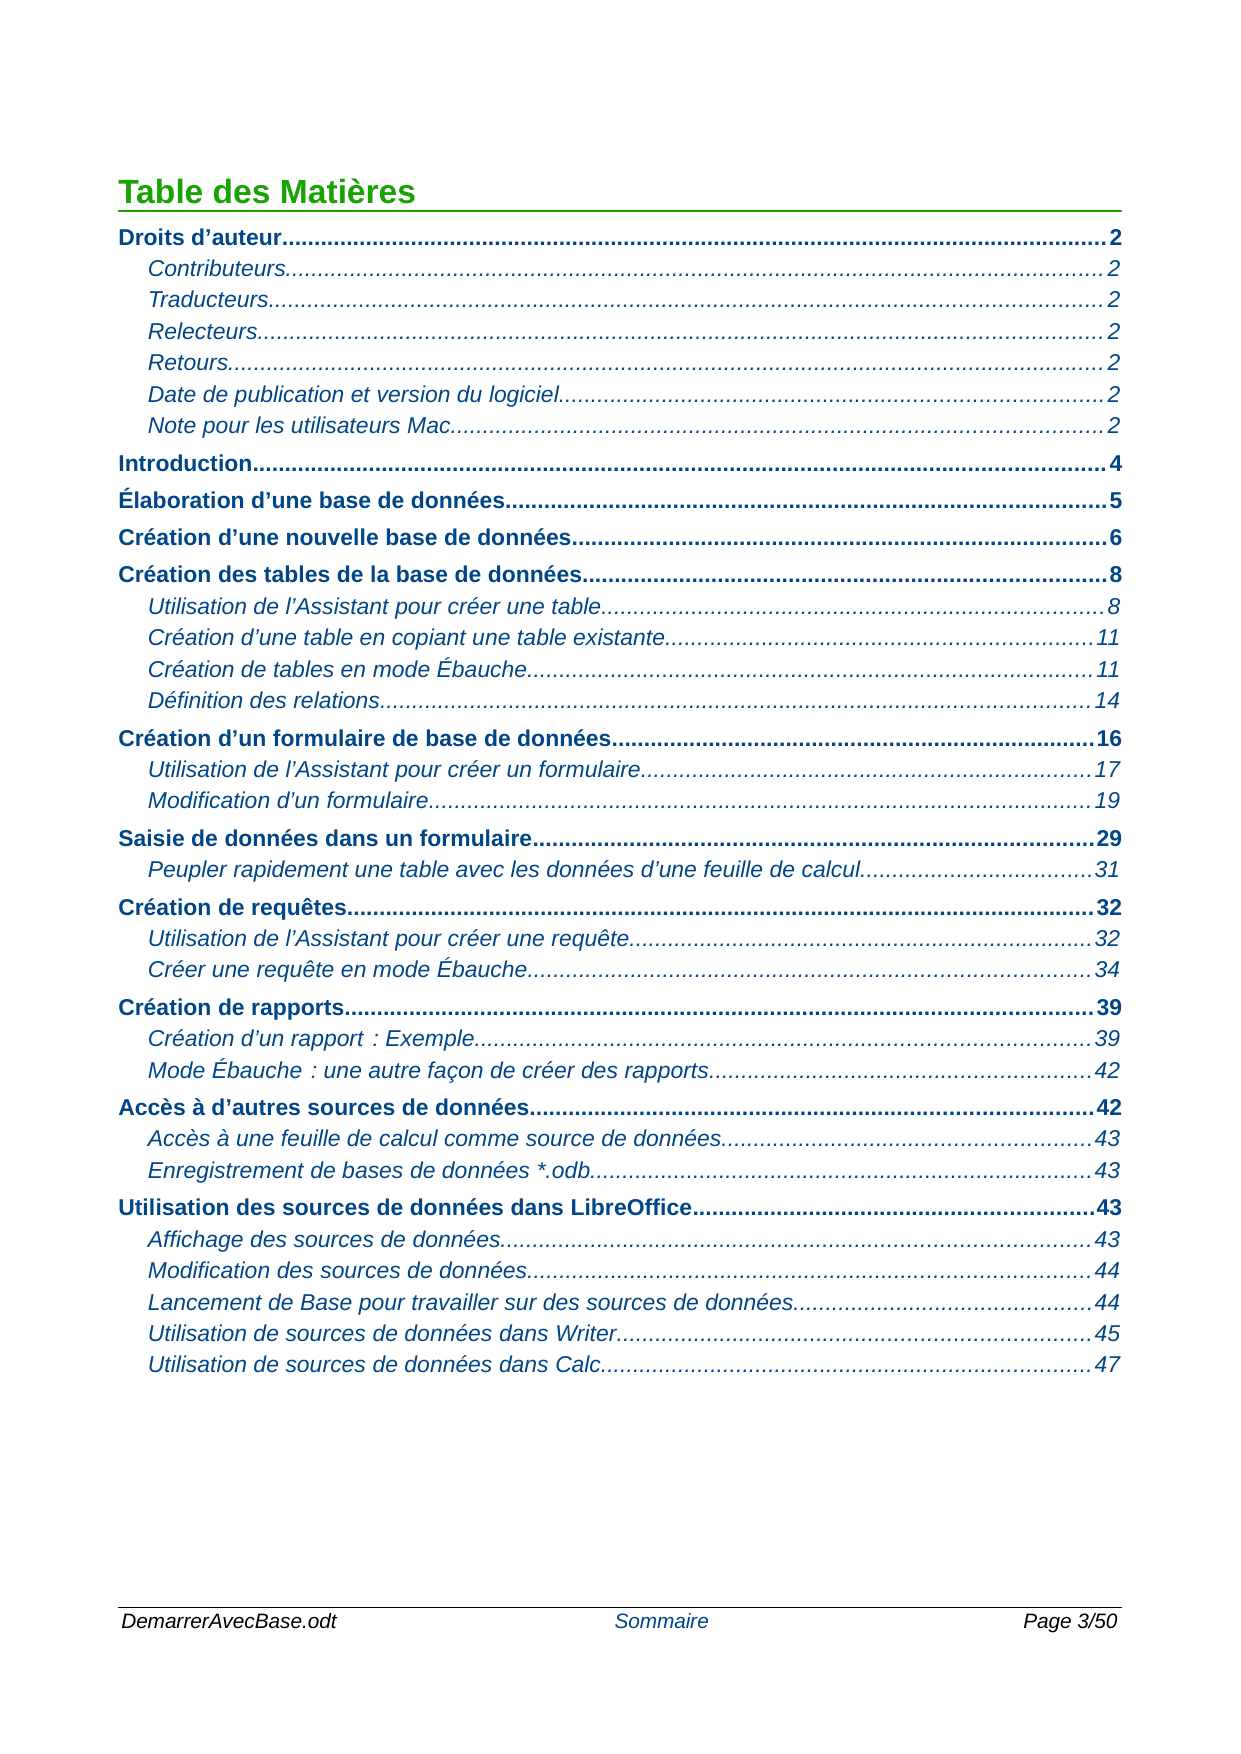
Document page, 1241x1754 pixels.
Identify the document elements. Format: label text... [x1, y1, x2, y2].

text Modification d’un formulaire 19 [148, 788, 1122, 814]
text Date de publication et version du logiciel 2 [148, 382, 1122, 407]
text Relecteurs 2 [148, 319, 1122, 344]
text Création d’une table en copiant une table existante 11 [148, 625, 1122, 651]
text Utilisation des sources de données dans LibreOffice 43 [118, 1195, 1122, 1220]
text Utilisation de sources de données dans Calc 47 [148, 1352, 1122, 1378]
text Utilisation de sources de données dans Writer 45 [148, 1321, 1122, 1346]
text Peupler rapidement une table avec les données d’une feuille de calcul 31 [148, 857, 1122, 882]
text Introduction 4 [118, 450, 1122, 476]
text Note pour les utilisateurs Mac 2 [148, 413, 1122, 438]
text Enregistrement de bases de données *.odb 43 [148, 1158, 1122, 1183]
text Retours 2 [148, 350, 1122, 376]
text Élaboration d’une base de données 5 [118, 488, 1122, 513]
text Lancement de Base pour travailler sur des sources de données 44 [148, 1289, 1122, 1315]
text Traducteurs 2 [148, 287, 1122, 313]
text Modification des sources de données 44 [148, 1258, 1122, 1283]
text Création des tables de la base de données 8 [118, 562, 1122, 588]
text Création d’un formulaire de base de données 16 [118, 725, 1122, 751]
text Utilisation de l’Assistant pour créer une requête 32 [148, 926, 1122, 951]
text Accès à d’autres sources de données 42 [118, 1095, 1122, 1120]
text Création de requêtes 32 [118, 894, 1122, 920]
subtitle Table des Matières [118, 173, 1122, 210]
text Créer une requête en mode Ébauche 34 [148, 957, 1122, 983]
text Affichage des sources de données 43 [148, 1226, 1122, 1252]
text Contributeurs 2 [148, 256, 1122, 281]
text Utilisation de l’Assistant pour créer une table 8 [148, 594, 1122, 619]
text Création d’une nouvelle base de données 6 [118, 525, 1122, 550]
text Mode Ébauche : une autre façon de créer des rapports 42 [148, 1057, 1122, 1083]
text Saisie de données dans un formulaire 29 [118, 826, 1122, 851]
text Création de rapports 39 [118, 994, 1122, 1020]
text Droits d’auteur 2 [118, 224, 1122, 250]
text Accès à une feuille de calcul comme source de données 43 [148, 1126, 1122, 1152]
text Définition des relations 14 [148, 688, 1122, 713]
text Création d’un rapport : Exemple 39 [148, 1026, 1122, 1051]
text Création de tables en mode Ébauche 11 [148, 657, 1122, 682]
text Utilisation de l’Assistant pour créer un formulaire 17 [148, 757, 1122, 782]
